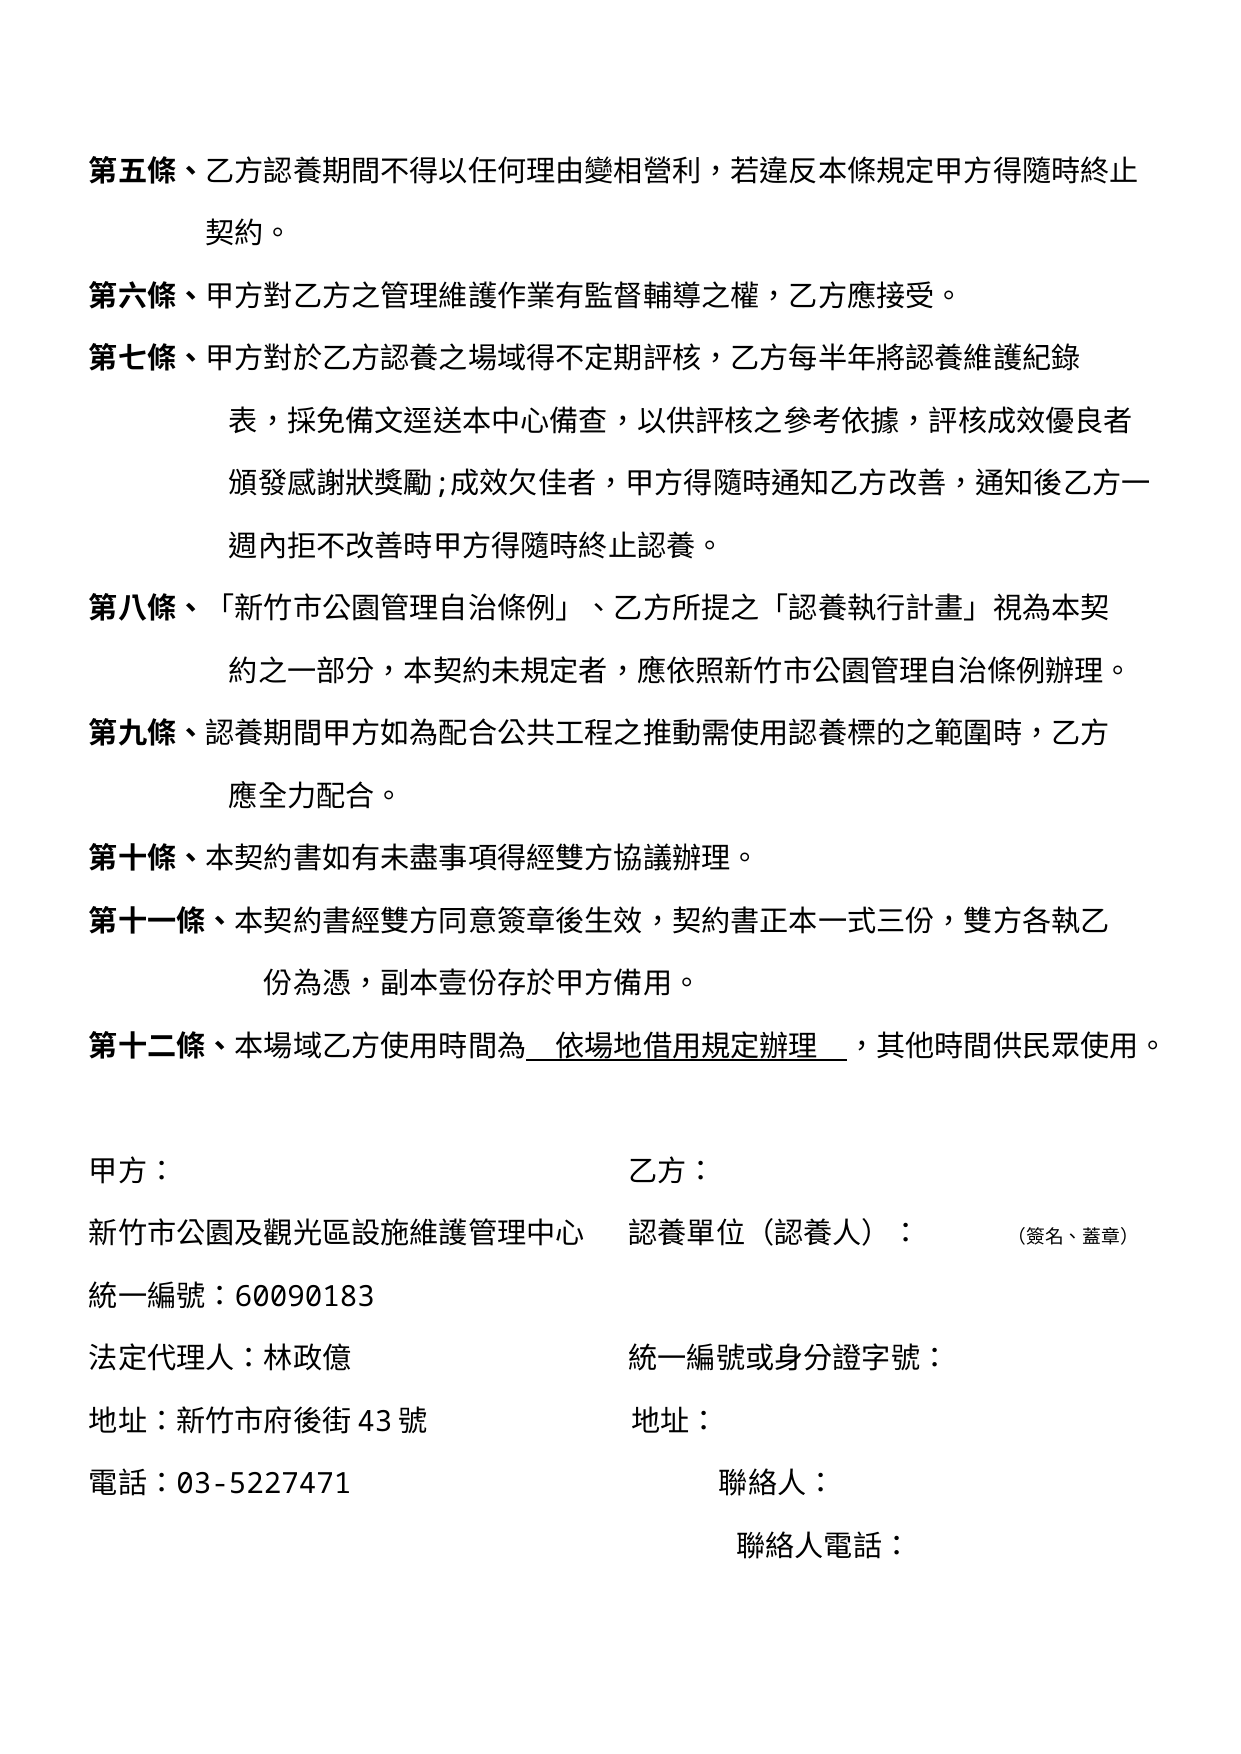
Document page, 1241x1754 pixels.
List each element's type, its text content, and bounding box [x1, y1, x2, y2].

text 地址：新竹市府後街43號 地址： [89, 1377, 1152, 1439]
text 頒發感謝狀獎勵;成效欠佳者，甲方得隨時通知乙方改善，通知後乙方一 [89, 439, 1152, 502]
text 第七條、甲方對於乙方認養之場域得不定期評核，乙方每半年將認養維護紀錄 [89, 314, 1152, 377]
text 第十條、本契約書如有未盡事項得經雙方協議辦理。 [89, 814, 1152, 877]
text 約之一部分，本契約未規定者，應依照新竹市公園管理自治條例辦理。 [89, 627, 1152, 689]
text 第九條、認養期間甲方如為配合公共工程之推動需使用認養標的之範圍時，乙方 [89, 689, 1152, 752]
text 第十一條、本契約書經雙方同意簽章後生效，契約書正本一式三份，雙方各執乙 [89, 877, 1152, 939]
text 聯絡人電話： [89, 1502, 1152, 1564]
text 第十二條、本場域乙方使用時間為 依場地借用規定辦理 ，其他時間供民眾使用。 [89, 1002, 1152, 1064]
text 表，採免備文逕送本中心備查，以供評核之參考依據，評核成效優良者 [89, 377, 1152, 439]
text 第五條、乙方認養期間不得以任何理由變相營利，若違反本條規定甲方得隨時終止契約。 [89, 127, 1152, 252]
text 第六條、甲方對乙方之管理維護作業有監督輔導之權，乙方應接受。 [89, 252, 1152, 314]
text 甲方： 乙方： [89, 1127, 1152, 1189]
text 電話：03-5227471 聯絡人： [89, 1439, 1152, 1502]
text 法定代理人：林政億 統一編號或身分證字號： [89, 1314, 1152, 1377]
text 應全力配合。 [89, 752, 1152, 814]
text 週內拒不改善時甲方得隨時終止認養。 [89, 502, 1152, 564]
text 第八條、「新竹市公園管理自治條例」、乙方所提之「認養執行計畫」視為本契 [89, 564, 1152, 627]
text 份為憑，副本壹份存於甲方備用。 [89, 939, 1152, 1002]
text 新竹市公園及觀光區設施維護管理中心 認養單位（認養人）： （簽名、蓋章） [89, 1189, 1152, 1252]
text 統一編號：60090183 [89, 1252, 1152, 1314]
